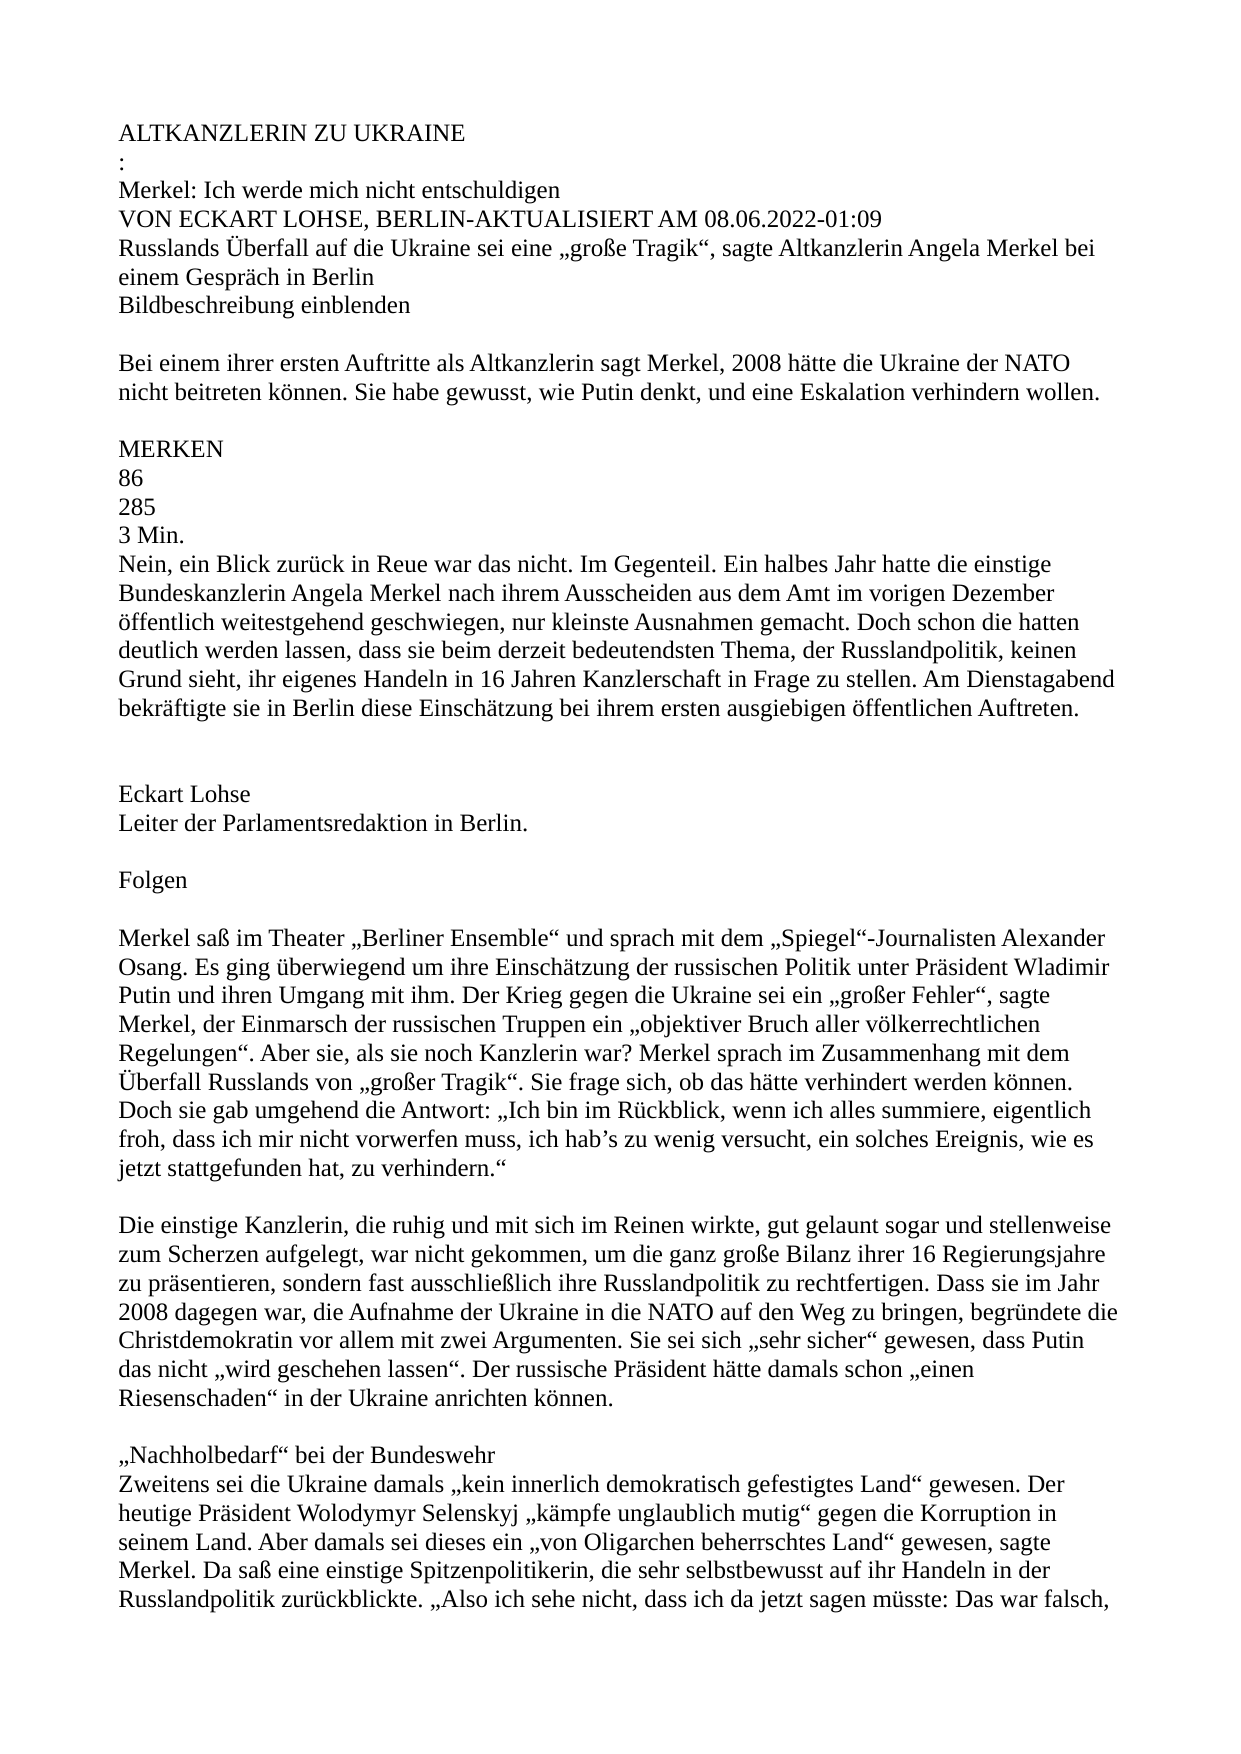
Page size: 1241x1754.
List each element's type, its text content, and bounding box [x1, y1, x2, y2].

text 86 [118, 463, 1122, 492]
text Nein, ein Blick zurück in Reue war das nicht. Im Gegenteil. Ein halbes Jahr hatte die einstige Bundeskanzlerin Angela Merkel nach ihrem Ausscheiden aus dem Amt im vorigen Dezember öffentlich weitestgehend geschwiegen, nur kleinste Ausnahmen gemacht. Doch schon die hatten deutlich werden lassen, dass sie beim derzeit bedeutendsten Thema, der Russlandpolitik, keinen Grund sieht, ihr eigenes Handeln in 16 Jahren Kanzlerschaft in Frage zu stellen. Am Dienstagabend bekräftigte sie in Berlin diese Einschätzung bei ihrem ersten ausgiebigen öffentlichen Auftreten. [118, 549, 1122, 722]
text VON ECKART LOHSE, BERLIN-AKTUALISIERT AM 08.06.2022-01:09 [118, 204, 1122, 233]
text Russlands Überfall auf die Ukraine sei eine „große Tragik“, sagte Altkanzlerin Angela Merkel bei einem Gespräch in Berlin [118, 233, 1122, 291]
text Eckart Lohse [118, 779, 1122, 808]
text ALTKANZLERIN ZU UKRAINE [118, 118, 1122, 147]
text Merkel: Ich werde mich nicht entschuldigen [118, 176, 1122, 204]
text „Nachholbedarf“ bei der Bundeswehr [118, 1441, 1122, 1469]
text 3 Min. [118, 521, 1122, 549]
text Leiter der Parlamentsredaktion in Berlin. [118, 808, 1122, 837]
text MERKEN [118, 434, 1122, 463]
text : [118, 147, 1122, 176]
text Bildbeschreibung einblenden [118, 291, 1122, 319]
text Folgen [118, 866, 1122, 894]
text Zweitens sei die Ukraine damals „kein innerlich demokratisch gefestigtes Land“ gewesen. Der heutige Präsident Wolodymyr Selenskyj „kämpfe unglaublich mutig“ gegen die Korruption in seinem Land. Aber damals sei dieses ein „von Oligarchen beherrschtes Land“ gewesen, sagte Merkel. Da saß eine einstige Spitzenpolitikerin, die sehr selbstbewusst auf ihr Handeln in der Russlandpolitik zurückblickte. „Also ich sehe nicht, dass ich da jetzt sagen müsste: Das war falsch, [118, 1469, 1122, 1613]
text Bei einem ihrer ersten Auftritte als Altkanzlerin sagt Merkel, 2008 hätte die Ukraine der NATO nicht beitreten können. Sie habe gewusst, wie Putin denkt, und eine Eskalation verhindern wollen. [118, 348, 1122, 406]
text Merkel saß im Theater „Berliner Ensemble“ und sprach mit dem „Spiegel“-Journalisten Alexander Osang. Es ging überwiegend um ihre Einschätzung der russischen Politik unter Präsident Wladimir Putin und ihren Umgang mit ihm. Der Krieg gegen die Ukraine sei ein „großer Fehler“, sagte Merkel, der Einmarsch der russischen Truppen ein „objektiver Bruch aller völkerrechtlichen Regelungen“. Aber sie, als sie noch Kanzlerin war? Merkel sprach im Zusammenhang mit dem Überfall Russlands von „großer Tragik“. Sie frage sich, ob das hätte verhindert werden können. Doch sie gab umgehend die Antwort: „Ich bin im Rückblick, wenn ich alles summiere, eigentlich froh, dass ich mir nicht vorwerfen muss, ich hab’s zu wenig versucht, ein solches Ereignis, wie es jetzt stattgefunden hat, zu verhindern.“ [118, 923, 1122, 1182]
text Die einstige Kanzlerin, die ruhig und mit sich im Reinen wirkte, gut gelaunt sogar und stellenweise zum Scherzen aufgelegt, war nicht gekommen, um die ganz große Bilanz ihrer 16 Regierungsjahre zu präsentieren, sondern fast ausschließlich ihre Russlandpolitik zu rechtfertigen. Dass sie im Jahr 2008 dagegen war, die Aufnahme der Ukraine in die NATO auf den Weg zu bringen, begründete die Christdemokratin vor allem mit zwei Argumenten. Sie sei sich „sehr sicher“ gewesen, dass Putin das nicht „wird geschehen lassen“. Der russische Präsident hätte damals schon „einen Riesenschaden“ in der Ukraine anrichten können. [118, 1211, 1122, 1412]
text 285 [118, 492, 1122, 521]
